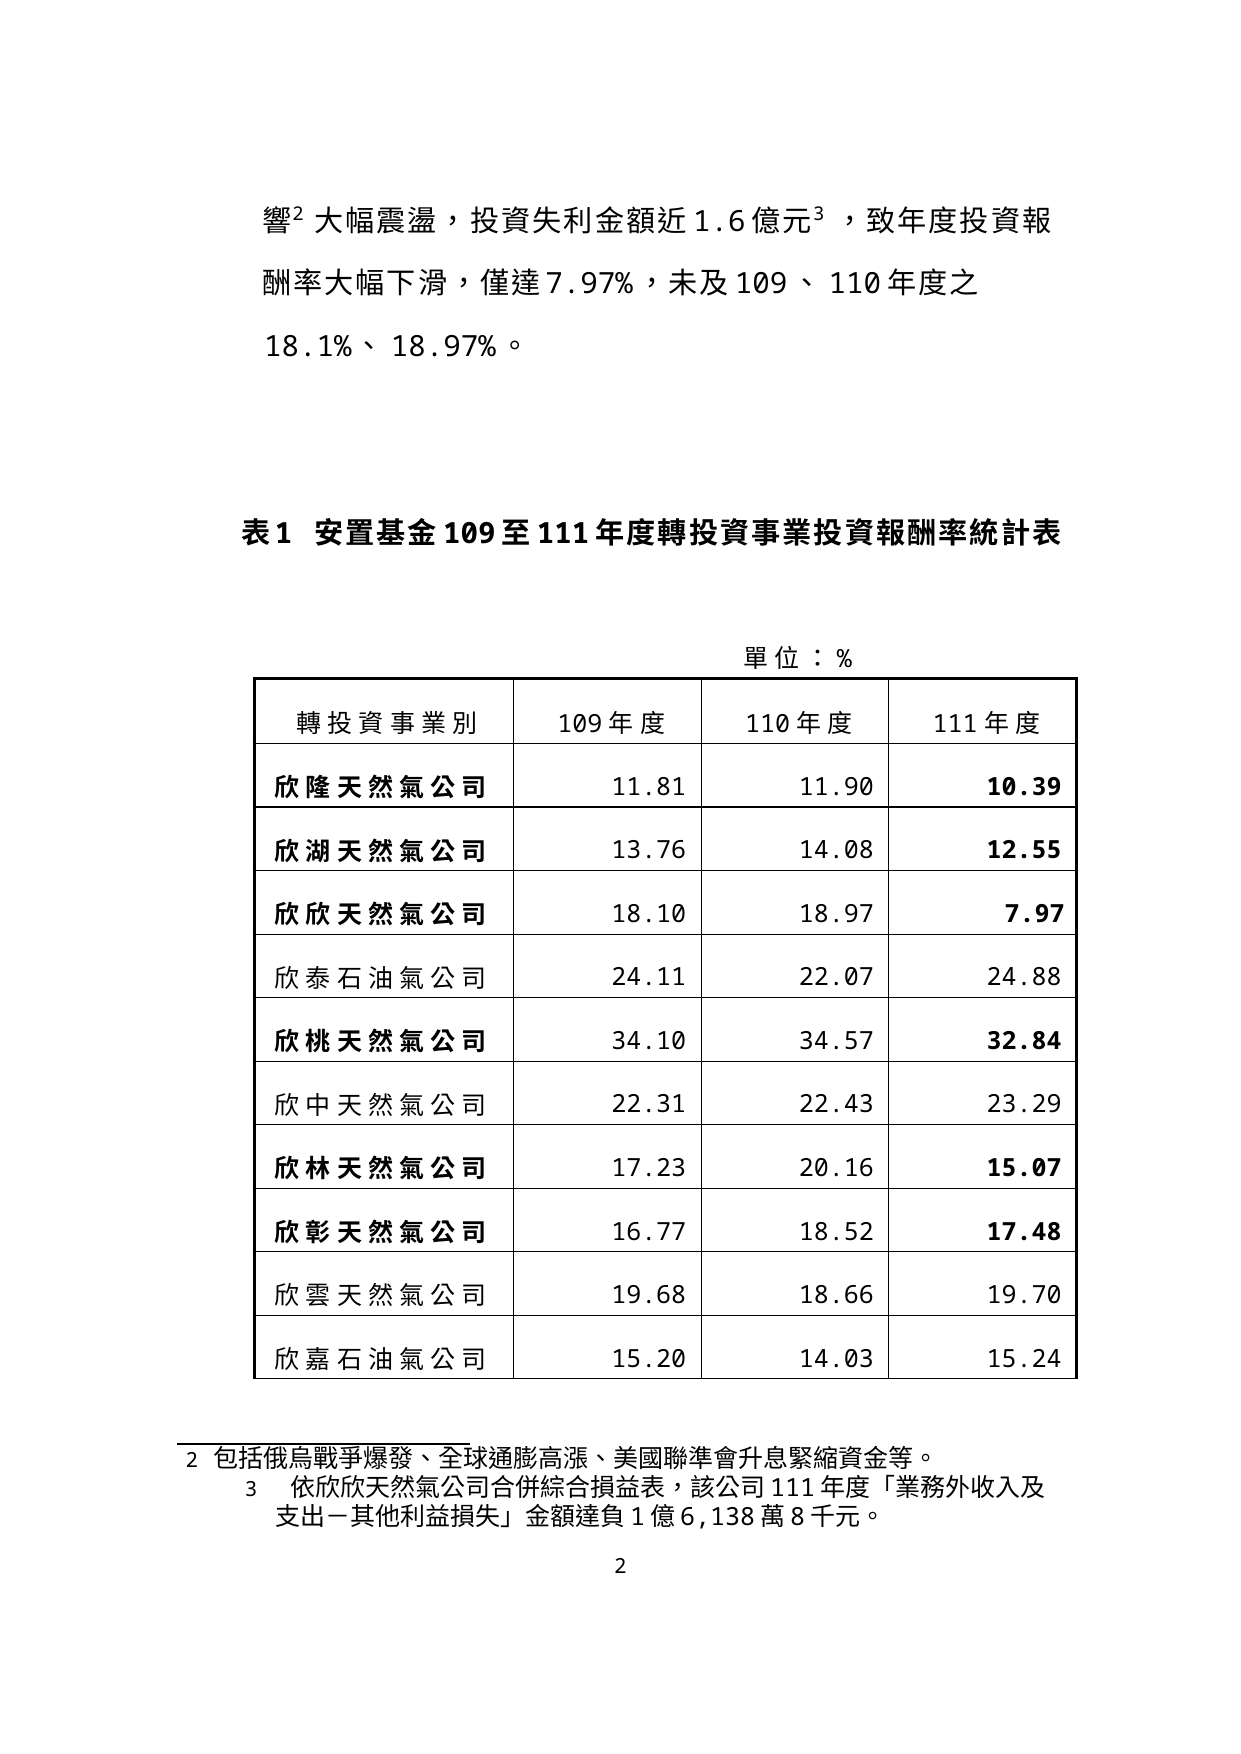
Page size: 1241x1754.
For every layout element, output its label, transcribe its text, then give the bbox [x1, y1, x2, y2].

table_cell 11.90 [702, 744, 888, 806]
table_cell 12.55 [889, 808, 1075, 870]
table_cell 欣中天然氣公司 [256, 1062, 513, 1124]
table_cell 欣欣天然氣公司 [256, 871, 513, 933]
table_cell 22.43 [702, 1062, 888, 1124]
table_cell 34.10 [514, 998, 701, 1061]
text 依欣欣天然氣公司合併綜合損益表，該公司111年度「業務外收入及支出－其他利益損失」金額達負1億6,138萬8千元。 [244, 1473, 1063, 1532]
table_cell 欣嘉石油氣公司 [256, 1316, 513, 1378]
table_cell 18.97 [702, 871, 888, 933]
text 依安置基金提供資料，該基金111年度轉投資事業(包括自榮民工程公司承接之股權)計有欣隆天然氣公司等29家事業(安置基金109至111年度轉投資事業投資報酬率統計表，詳表1)，其中包括欣隆天然氣公司等13家轉投資事業之投資報酬率較110年度下滑(表內以粗體字標示)，究其原因，除COVID-19疫情因素影響外，尚有原屬於區域寡占、獲利穩定之欣欣天然氣公司111年度因部分企業資金運用採委外投資方式，惟當年度國內外股市受國際政經情勢影響大幅震盪，投資失利金額近1.6億元，致年度投資報酬率大幅下滑，僅達7.97%，未及109、110年度之18.1%、18.97%。 [253, 177, 1063, 365]
table_header 110年度 [702, 680, 888, 743]
table_cell 18.10 [514, 871, 701, 933]
table_cell 欣隆天然氣公司 [256, 744, 513, 806]
table_cell 16.77 [514, 1189, 701, 1251]
table_cell 18.66 [702, 1252, 888, 1315]
table_cell 32.84 [889, 998, 1075, 1061]
table_cell 15.20 [514, 1316, 701, 1378]
table_cell 19.70 [889, 1252, 1075, 1315]
table_cell 15.24 [889, 1316, 1075, 1378]
table_cell 22.31 [514, 1062, 701, 1124]
table_header 111年度 [889, 680, 1075, 743]
table_cell 14.08 [702, 808, 888, 870]
text 表1 安置基金109至111年度轉投資事業投資報酬率統計表 [238, 490, 1063, 552]
table_cell 15.07 [889, 1125, 1075, 1188]
table_header 109年度 [514, 680, 701, 743]
table_cell 20.16 [702, 1125, 888, 1188]
table_cell 欣桃天然氣公司 [256, 998, 513, 1061]
text 單位：% [238, 552, 1063, 677]
table_cell 22.07 [702, 935, 888, 997]
table_cell 23.29 [889, 1062, 1075, 1124]
table_cell 17.23 [514, 1125, 701, 1188]
table_cell 18.52 [702, 1189, 888, 1251]
table_cell 34.57 [702, 998, 888, 1061]
table_cell 11.81 [514, 744, 701, 806]
table_cell 19.68 [514, 1252, 701, 1315]
table_cell 17.48 [889, 1189, 1075, 1251]
table_cell 13.76 [514, 808, 701, 870]
table_cell 14.03 [702, 1316, 888, 1378]
table_cell 欣雲天然氣公司 [256, 1252, 513, 1315]
table_cell 欣彰天然氣公司 [256, 1189, 513, 1251]
table_cell 24.88 [889, 935, 1075, 997]
table_cell 欣林天然氣公司 [256, 1125, 513, 1188]
table_header 轉投資事業別 [256, 680, 513, 743]
table_cell 10.39 [889, 744, 1075, 806]
table_cell 7.97 [889, 871, 1075, 933]
text 包括俄烏戰爭爆發、全球通膨高漲、美國聯準會升息緊縮資金等。 [177, 1444, 1063, 1473]
table_cell 24.11 [514, 935, 701, 997]
table_cell 欣湖天然氣公司 [256, 808, 513, 870]
table_cell 欣泰石油氣公司 [256, 935, 513, 997]
